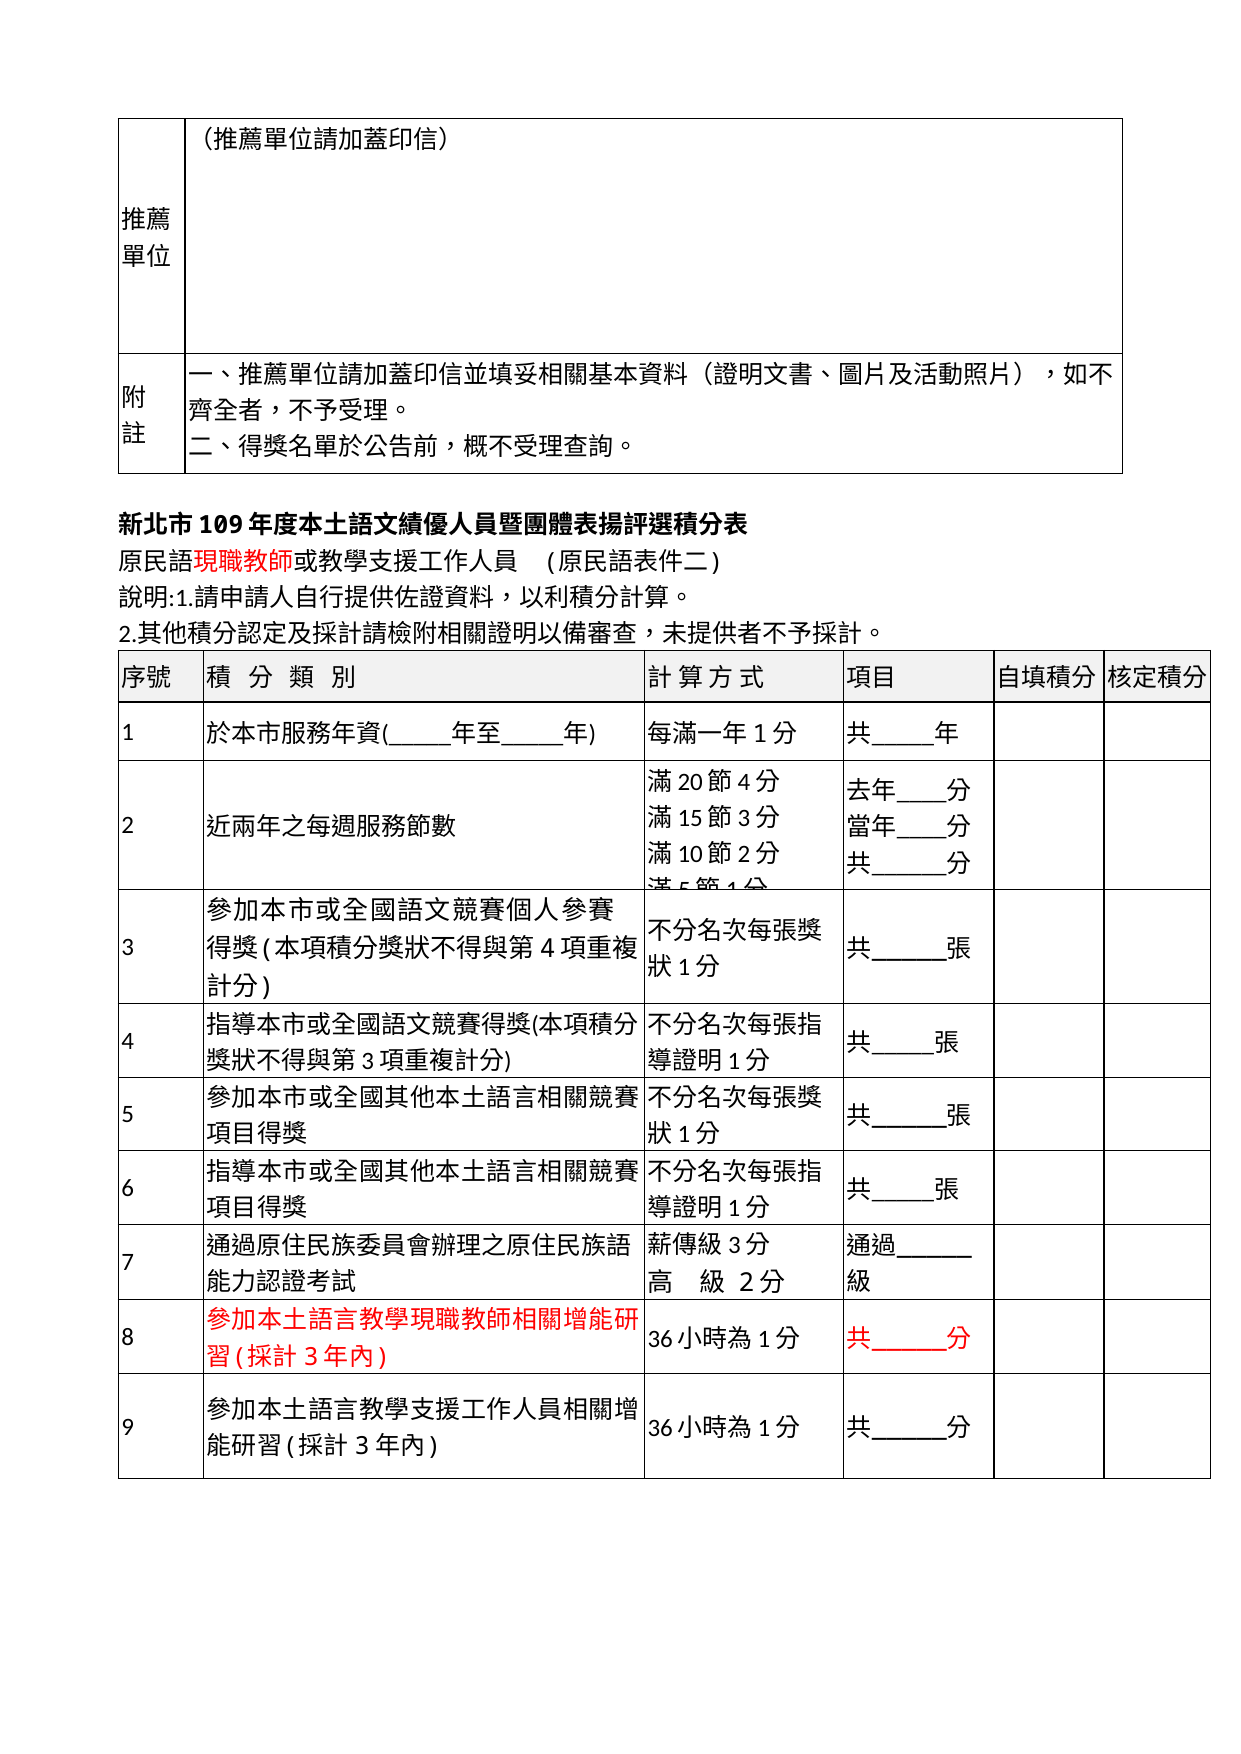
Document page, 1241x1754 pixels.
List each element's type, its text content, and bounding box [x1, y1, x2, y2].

table_cell 每滿一年1分 [645, 703, 843, 760]
table_header 項目 [844, 651, 993, 701]
text 原民語現職教師或教學支援工作人員 (原民語表件二) [118, 541, 1122, 577]
table_cell 去年____分 當年____分 共______分 [844, 761, 993, 888]
table_cell [1105, 1225, 1210, 1299]
table_cell 參加本市或全國語文競賽個人參賽得獎(本項積分獎狀不得與第4項重複計分) [204, 890, 644, 1003]
table_cell 參加本市或全國其他本土語言相關競賽項目得獎 [204, 1078, 644, 1150]
table_cell 於本市服務年資(_____年至_____年) [204, 703, 644, 760]
table_cell [1105, 1151, 1210, 1224]
table_cell [995, 703, 1103, 760]
table_cell 不分名次每張指導證明1分 [645, 1004, 843, 1077]
table_cell 2 [119, 761, 203, 888]
table_cell [1105, 761, 1210, 888]
table_cell 36小時為1分 [645, 1374, 843, 1478]
table_header 核定積分 [1105, 651, 1210, 701]
table_cell 9 [119, 1374, 203, 1478]
table_cell [995, 761, 1103, 888]
table_cell 薪傳級 3分 高 級 2分 [645, 1225, 843, 1299]
table_cell [1105, 890, 1210, 1003]
table_cell 指導本市或全國語文競賽得獎(本項積分獎狀不得與第3項重複計分) [204, 1004, 644, 1077]
table_cell 不分名次每張獎狀1分 [645, 1078, 843, 1150]
table_cell [1105, 1078, 1210, 1150]
table_header 自填積分 [995, 651, 1103, 701]
table_cell 一、推薦單位請加蓋印信並填妥相關基本資料（證明文書、圖片及活動照片），如不齊全者，不予受理。 二、得獎名單於公告前，概不受理查詢。 [186, 354, 1122, 473]
table_cell [995, 1374, 1103, 1478]
table_cell 滿20節4分 滿15節3分 滿10節2分 滿 5節1分 [645, 761, 843, 888]
table_cell 3 [119, 890, 203, 1003]
table_cell 6 [119, 1151, 203, 1224]
text 說明:1.請申請人自行提供佐證資料，以利積分計算。 [118, 577, 1122, 613]
table_cell 共_____分 [844, 1374, 993, 1478]
table_cell 不分名次每張獎狀1分 [645, 890, 843, 1003]
table_cell 參加本土語言教學支援工作人員相關增能研習(採計3年內) [204, 1374, 644, 1478]
table_cell [1105, 1374, 1210, 1478]
table_cell [995, 1004, 1103, 1077]
table_cell 36小時為1分 [645, 1300, 843, 1372]
table_header 積 分 類 別 [204, 651, 644, 701]
table_cell 共_____年 [844, 703, 993, 760]
table_cell [1105, 1004, 1210, 1077]
table_cell 參加本土語言教學現職教師相關增能研習(採計3年內) [204, 1300, 644, 1372]
table_cell [1105, 703, 1210, 760]
table_cell 8 [119, 1300, 203, 1372]
table_cell 共_____張 [844, 890, 993, 1003]
table_cell [995, 1300, 1103, 1372]
table_cell 7 [119, 1225, 203, 1299]
table_cell 近兩年之每週服務節數 [204, 761, 644, 888]
table_cell 附註 [119, 354, 184, 473]
text 新北市109年度本土語文績優人員暨團體表揚評選積分表 [118, 505, 1122, 541]
table_cell 5 [119, 1078, 203, 1150]
table_cell [995, 1225, 1103, 1299]
table_cell 共_____張 [844, 1151, 993, 1224]
table_cell 共_____分 [844, 1300, 993, 1372]
table_cell 指導本市或全國其他本土語言相關競賽項目得獎 [204, 1151, 644, 1224]
table_cell [995, 890, 1103, 1003]
table_cell [1105, 1300, 1210, 1372]
table_header 計 算 方 式 [645, 651, 843, 701]
table_cell 通過原住民族委員會辦理之原住民族語能力認證考試 [204, 1225, 644, 1299]
table_cell 共_____張 [844, 1078, 993, 1150]
table_cell 不分名次每張指導證明1分 [645, 1151, 843, 1224]
table_cell [995, 1078, 1103, 1150]
table_cell [995, 1151, 1103, 1224]
table_cell 1 [119, 703, 203, 760]
table_cell 推薦單位 [119, 119, 184, 353]
text 2.其他積分認定及採計請檢附相關證明以備審查，未提供者不予採計。 [118, 613, 1122, 650]
table_cell （推薦單位請加蓋印信） [186, 119, 1122, 353]
table_cell 4 [119, 1004, 203, 1077]
table_cell 共_____張 [844, 1004, 993, 1077]
table_cell 通過_____級 [844, 1225, 993, 1299]
table_header 序號 [119, 651, 203, 701]
